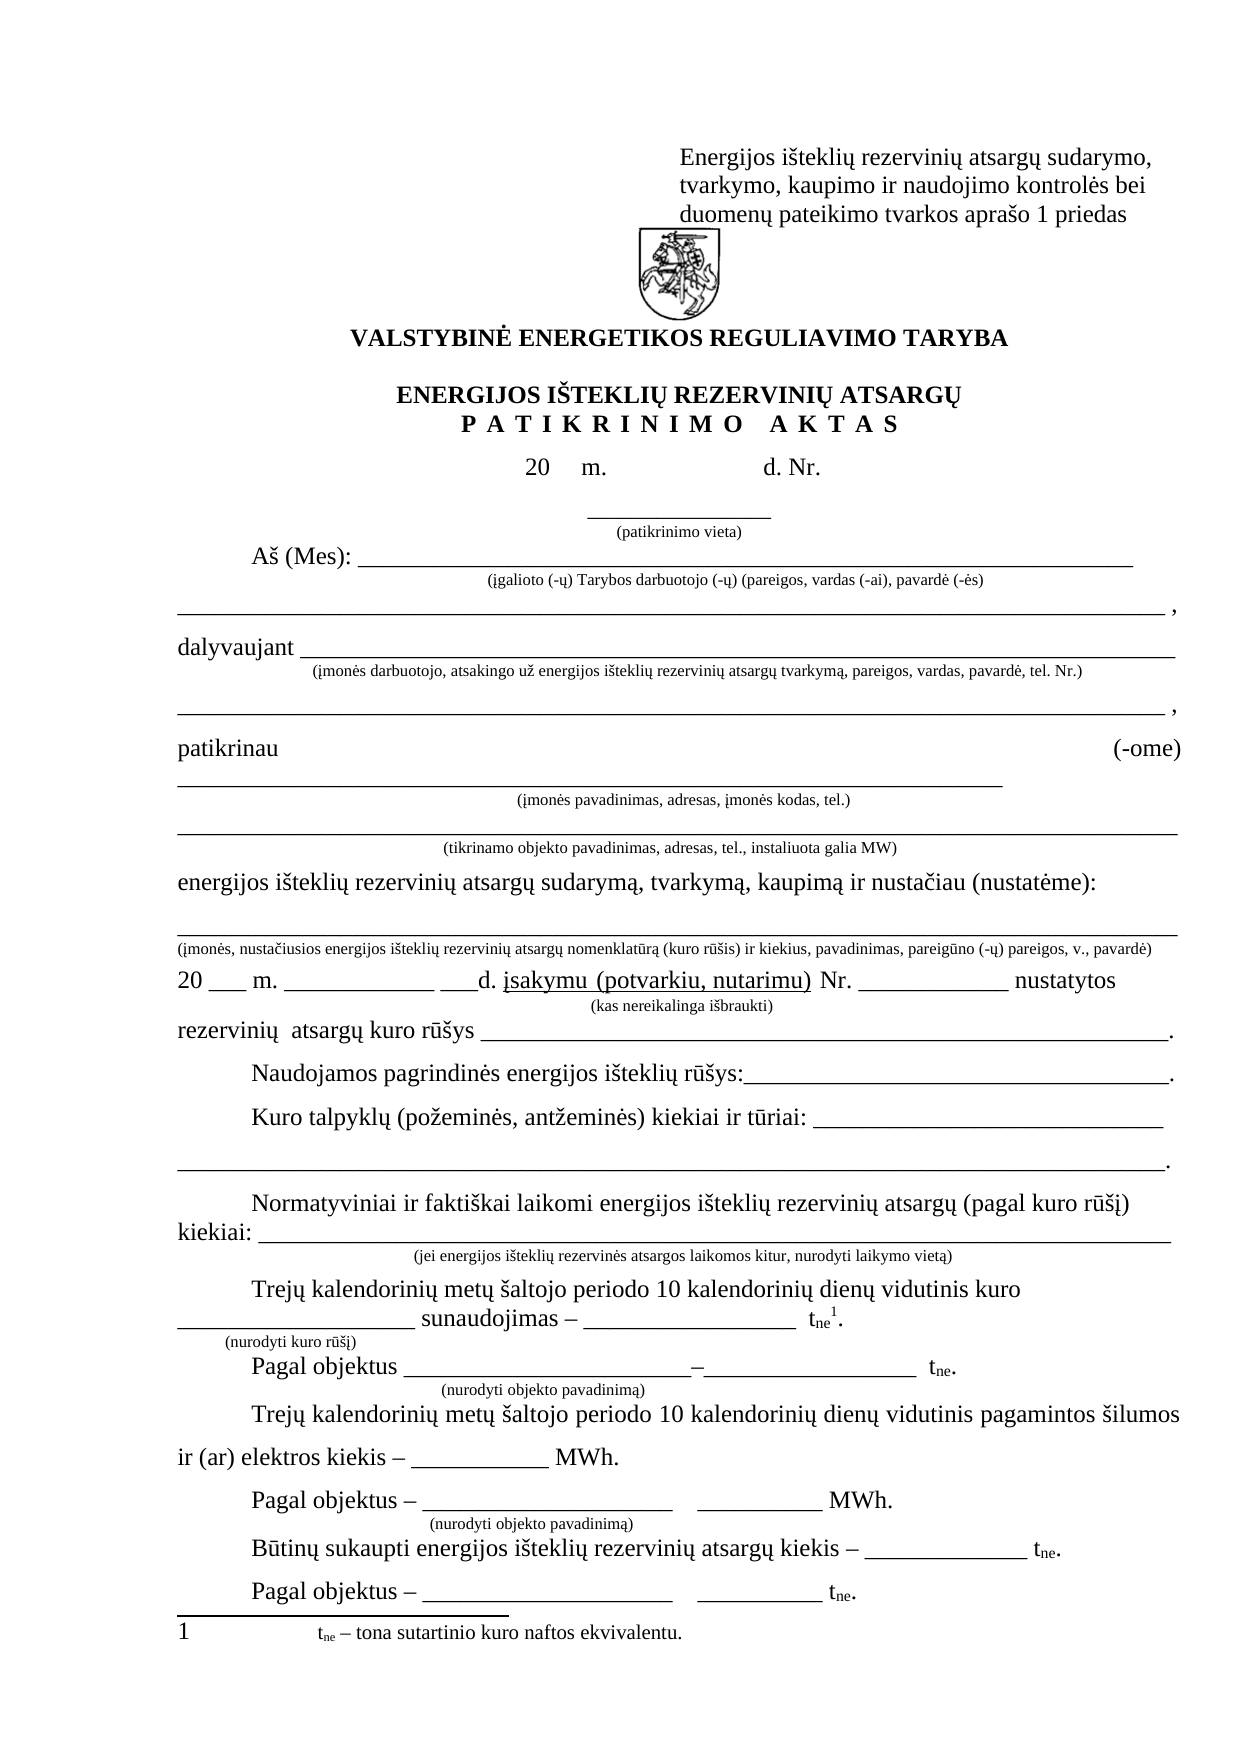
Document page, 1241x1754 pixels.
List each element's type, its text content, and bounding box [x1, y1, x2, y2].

text ___________________ sunaudojimas – _________________ tne. [177, 1303, 1181, 1332]
text tvarkymo, kaupimo ir naudojimo kontrolės bei [679, 170, 1181, 199]
text (įmonės, nustačiusios energijos išteklių rezervinių atsargų nomenklatūrą (kuro rūšis) ir kiekius, pavadinimas, pareigūno (-ų) pareigos, v., pavardė) [177, 939, 1181, 958]
text (nurodyti objekto pavadinimą) [354, 1514, 1181, 1533]
text 20 ___ m. ____________ ___d. įsakymu (potvarkiu, nutarimu) Nr. ____________ nustatytos [177, 958, 1181, 996]
text ENERGIJOS IŠTEKLIŲ REZERVINIŲ ATSARGŲ [177, 380, 1181, 409]
text Pagal objektus _______________________–_________________ tne. [177, 1351, 1181, 1379]
text ________________ [177, 495, 1181, 522]
text (kas nereikalinga išbraukti) [591, 996, 1181, 1015]
text Aš (Mes): ______________________________________________________________ [177, 541, 1181, 570]
text duomenų pateikimo tvarkos aprašo 1 priedas [679, 199, 1181, 228]
text Normatyviniai ir faktiškai laikomi energijos išteklių rezervinių atsargų (pagal kuro rūšį) [177, 1188, 1181, 1217]
text (įmonės pavadinimas, adresas, įmonės kodas, tel.) [177, 790, 1181, 809]
text Naudojamos pagrindinės energijos išteklių rūšys:__________________________________. [177, 1058, 1181, 1087]
text _______________________________________________________________________________ , [177, 689, 1181, 718]
text Kuro talpyklų (požeminės, antžeminės) kiekiai ir tūriai: ____________________________ [177, 1102, 1181, 1130]
text tne – tona sutartinio kuro naftos ekvivalentu. [177, 1616, 1181, 1645]
text VALSTYBINĖ ENERGETIKOS REGULIAVIMO TARYBA [177, 323, 1181, 352]
text _______________________________________________________________________________ , [177, 589, 1181, 618]
text kiekiai: _________________________________________________________________________ [177, 1217, 1181, 1245]
text (įmonės darbuotojo, atsakingo už energijos išteklių rezervinių atsargų tvarkymą, pareigos, vardas, pavardė, tel. Nr.) [177, 661, 1181, 680]
text energijos išteklių rezervinių atsargų sudarymą, tvarkymą, kaupimą ir nustačiau (nustatėme): [177, 867, 1181, 896]
text Energijos išteklių rezervinių atsargų sudarymo, [679, 142, 1181, 170]
text (nurodyti objekto pavadinimą) [413, 1379, 1181, 1399]
text (įgalioto (-ų) Tarybos darbuotojo (-ų) (pareigos, vardas (-ai), pavardė (-ės) [177, 570, 1181, 589]
text ________________________________________________________________________________ [177, 910, 1181, 939]
text Būtinų sukaupti energijos išteklių rezervinių atsargų kiekis – _____________ tne. [177, 1533, 1181, 1562]
text Trejų kalendorinių metų šaltojo periodo 10 kalendorinių dienų vidutinis pagamintos šilumos ir (ar) elektros kiekis – ___________ MWh. [177, 1399, 1181, 1471]
text Trejų kalendorinių metų šaltojo periodo 10 kalendorinių dienų vidutinis kuro [177, 1274, 1181, 1303]
text patikrinau (-ome) __________________________________________________________________ [177, 733, 1181, 790]
text _______________________________________________________________________________. [177, 1145, 1181, 1173]
text (jei energijos išteklių rezervinės atsargos laikomos kitur, nurodyti laikymo vietą) [177, 1245, 1181, 1264]
text 20 m. d. Nr. [177, 452, 1181, 481]
text ________________________________________________________________________________ [177, 809, 1181, 838]
text (patikrinimo vieta) [177, 522, 1181, 541]
text Pagal objektus – ____________________ __________ MWh. [177, 1485, 1181, 1514]
text (tikrinamo objekto pavadinimas, adresas, tel., instaliuota galia MW) [177, 838, 1181, 857]
text PATIKRINIMO AKTAS [177, 409, 1181, 438]
text Pagal objektus – ____________________ __________ tne. [177, 1576, 1181, 1605]
text dalyvaujant ______________________________________________________________________ [177, 632, 1181, 661]
text rezervinių atsargų kuro rūšys _______________________________________________________. [177, 1015, 1181, 1044]
text (nurodyti kuro rūšį) [177, 1332, 1181, 1351]
